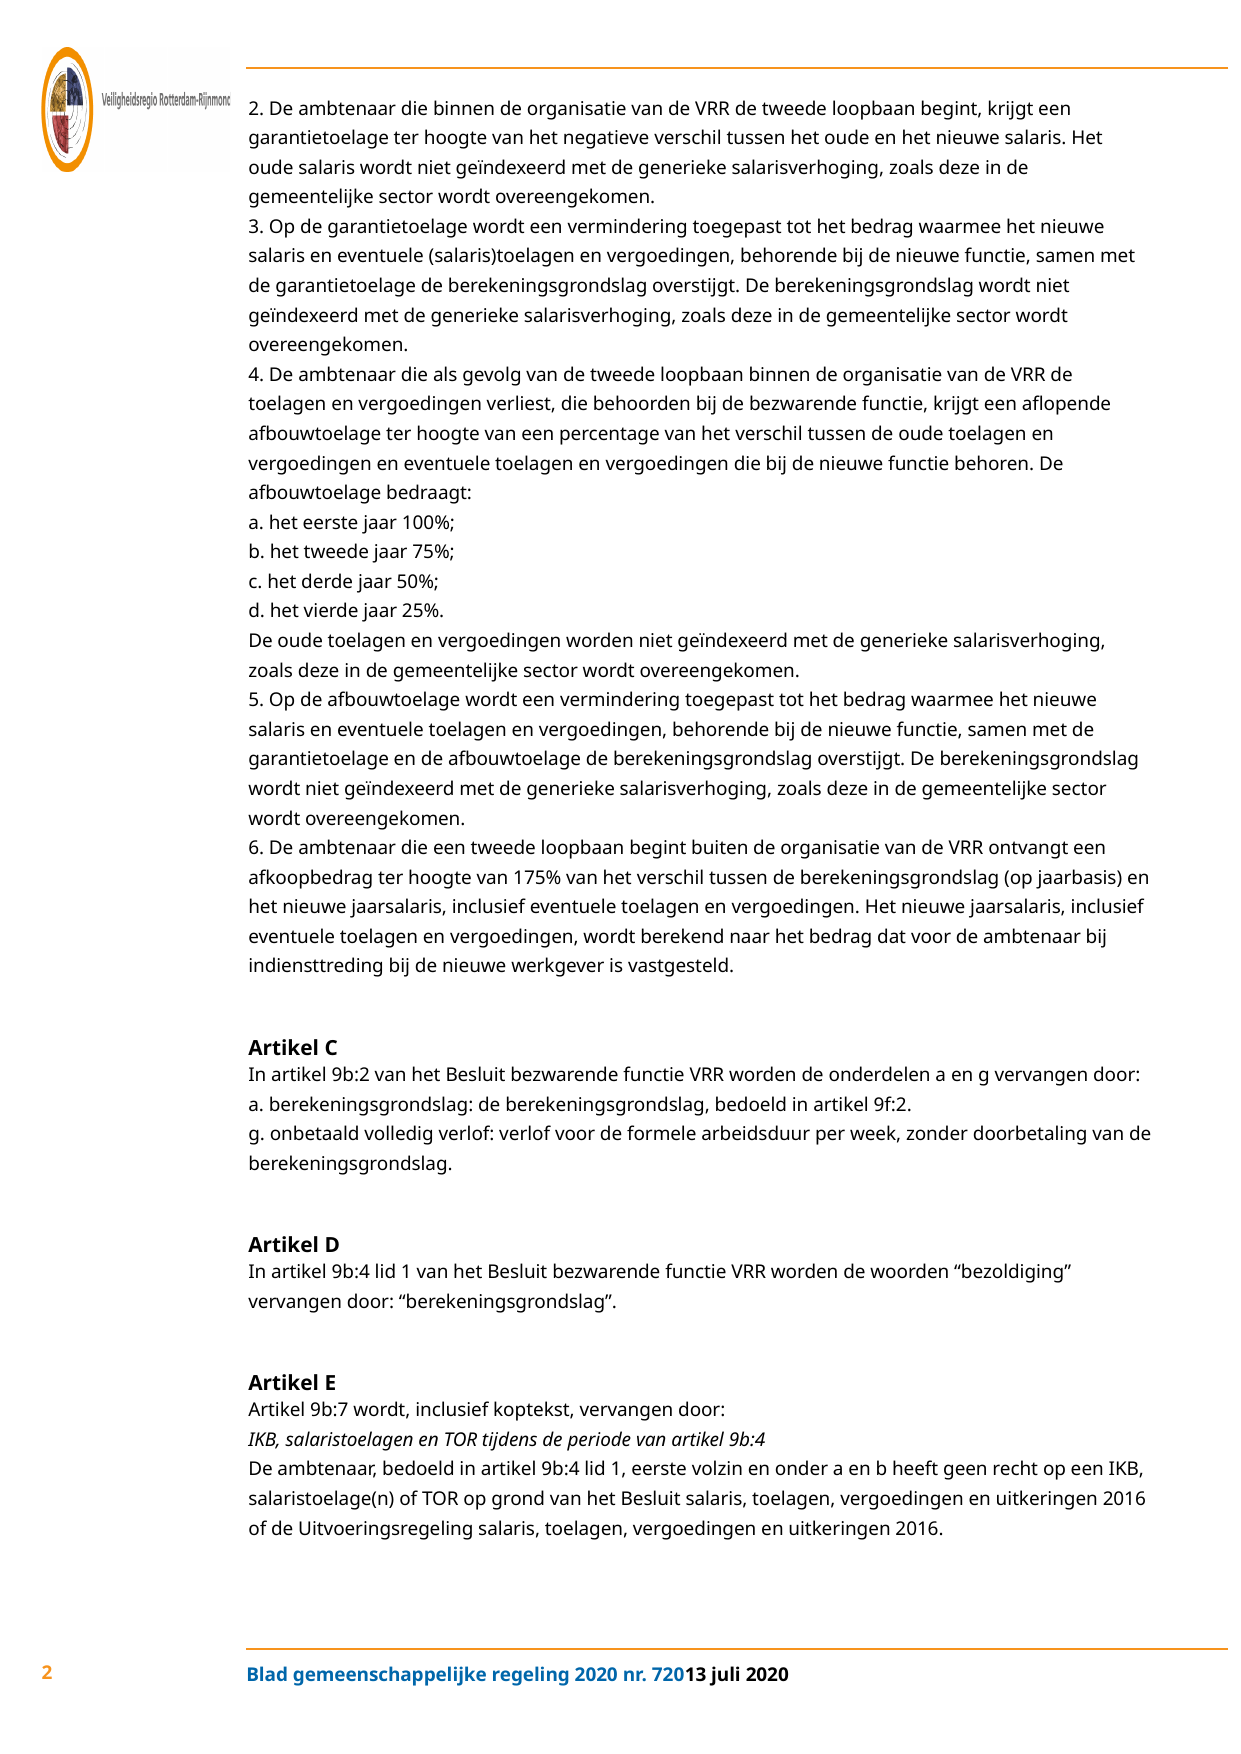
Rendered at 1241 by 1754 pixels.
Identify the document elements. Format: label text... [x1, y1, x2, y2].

text 4. De ambtenaar die als gevolg van de tweede loopbaan binnen de organisatie van de VRR de toelagen en vergoedingen verliest, die behoorden bij de bezwarende functie, krijgt een aflopende afbouwtoelage ter hoogte van een percentage van het verschil tussen de oude toelagen en vergoedingen en eventuele toelagen en vergoedingen die bij de nieuwe functie behoren. De afbouwtoelage bedraagt: [248, 361, 1152, 505]
text Artikel 9b:7 wordt, inclusief koptekst, vervangen door: [248, 1396, 1152, 1422]
text a. berekeningsgrondslag: de berekeningsgrondslag, bedoeld in artikel 9f:2. [248, 1091, 1152, 1116]
text g. onbetaald volledig verlof: verlof voor de formele arbeidsduur per week, zonder doorbetaling van de berekeningsgrondslag. [248, 1120, 1152, 1176]
text d. het vierde jaar 25%. [248, 598, 1152, 623]
text De oude toelagen en vergoedingen worden niet geïndexeerd met de generieke salarisverhoging, zoals deze in de gemeentelijke sector wordt overeengekomen. [248, 627, 1152, 683]
text De ambtenaar, bedoeld in artikel 9b:4 lid 1, eerste volzin en onder a en b heeft geen recht op een IKB, salaristoelage(n) of TOR op grond van het Besluit salaris, toelagen, vergoedingen en uitkeringen 2016 of de Uitvoeringsregeling salaris, toelagen, vergoedingen en uitkeringen 2016. [248, 1456, 1152, 1540]
text a. het eerste jaar 100%; [248, 509, 1152, 535]
text 6. De ambtenaar die een tweede loopbaan begint buiten de organisatie van de VRR ontvangt een afkoopbedrag ter hoogte van 175% van het verschil tussen de berekeningsgrondslag (op jaarbasis) en het nieuwe jaarsalaris, inclusief eventuele toelagen en vergoedingen. Het nieuwe jaarsalaris, inclusief eventuele toelagen en vergoedingen, wordt berekend naar het bedrag dat voor de ambtenaar bij indiensttreding bij de nieuwe werkgever is vastgesteld. [248, 834, 1152, 978]
text 5. Op de afbouwtoelage wordt een vermindering toegepast tot het bedrag waarmee het nieuwe salaris en eventuele toelagen en vergoedingen, behorende bij de nieuwe functie, samen met de garantietoelage en de afbouwtoelage de berekeningsgrondslag overstijgt. De berekeningsgrondslag wordt niet geïndexeerd met de generieke salarisverhoging, zoals deze in de gemeentelijke sector wordt overeengekomen. [248, 686, 1152, 831]
text IKB, salaristoelagen en TOR tijdens de periode van artikel 9b:4 [248, 1426, 1152, 1452]
text Artikel E [248, 1368, 1152, 1396]
text In artikel 9b:2 van het Besluit bezwarende functie VRR worden de onderdelen a en g vervangen door: [248, 1061, 1152, 1087]
text In artikel 9b:4 lid 1 van het Besluit bezwarende functie VRR worden de woorden “bezoldiging” vervangen door: “berekeningsgrondslag”. [248, 1258, 1152, 1314]
picture [41, 47, 231, 172]
text Artikel C [248, 1033, 1152, 1061]
text c. het derde jaar 50%; [248, 568, 1152, 594]
text 2. De ambtenaar die binnen de organisatie van de VRR de tweede loopbaan begint, krijgt een garantietoelage ter hoogte van het negatieve verschil tussen het oude en het nieuwe salaris. Het oude salaris wordt niet geïndexeerd met de generieke salarisverhoging, zoals deze in de gemeentelijke sector wordt overeengekomen. [248, 95, 1152, 209]
text b. het tweede jaar 75%; [248, 538, 1152, 564]
text Artikel D [248, 1230, 1152, 1258]
text 3. Op de garantietoelage wordt een vermindering toegepast tot het bedrag waarmee het nieuwe salaris en eventuele (salaris)toelagen en vergoedingen, behorende bij de nieuwe functie, samen met de garantietoelage de berekeningsgrondslag overstijgt. De berekeningsgrondslag wordt niet geïndexeerd met de generieke salarisverhoging, zoals deze in de gemeentelijke sector wordt overeengekomen. [248, 213, 1152, 357]
